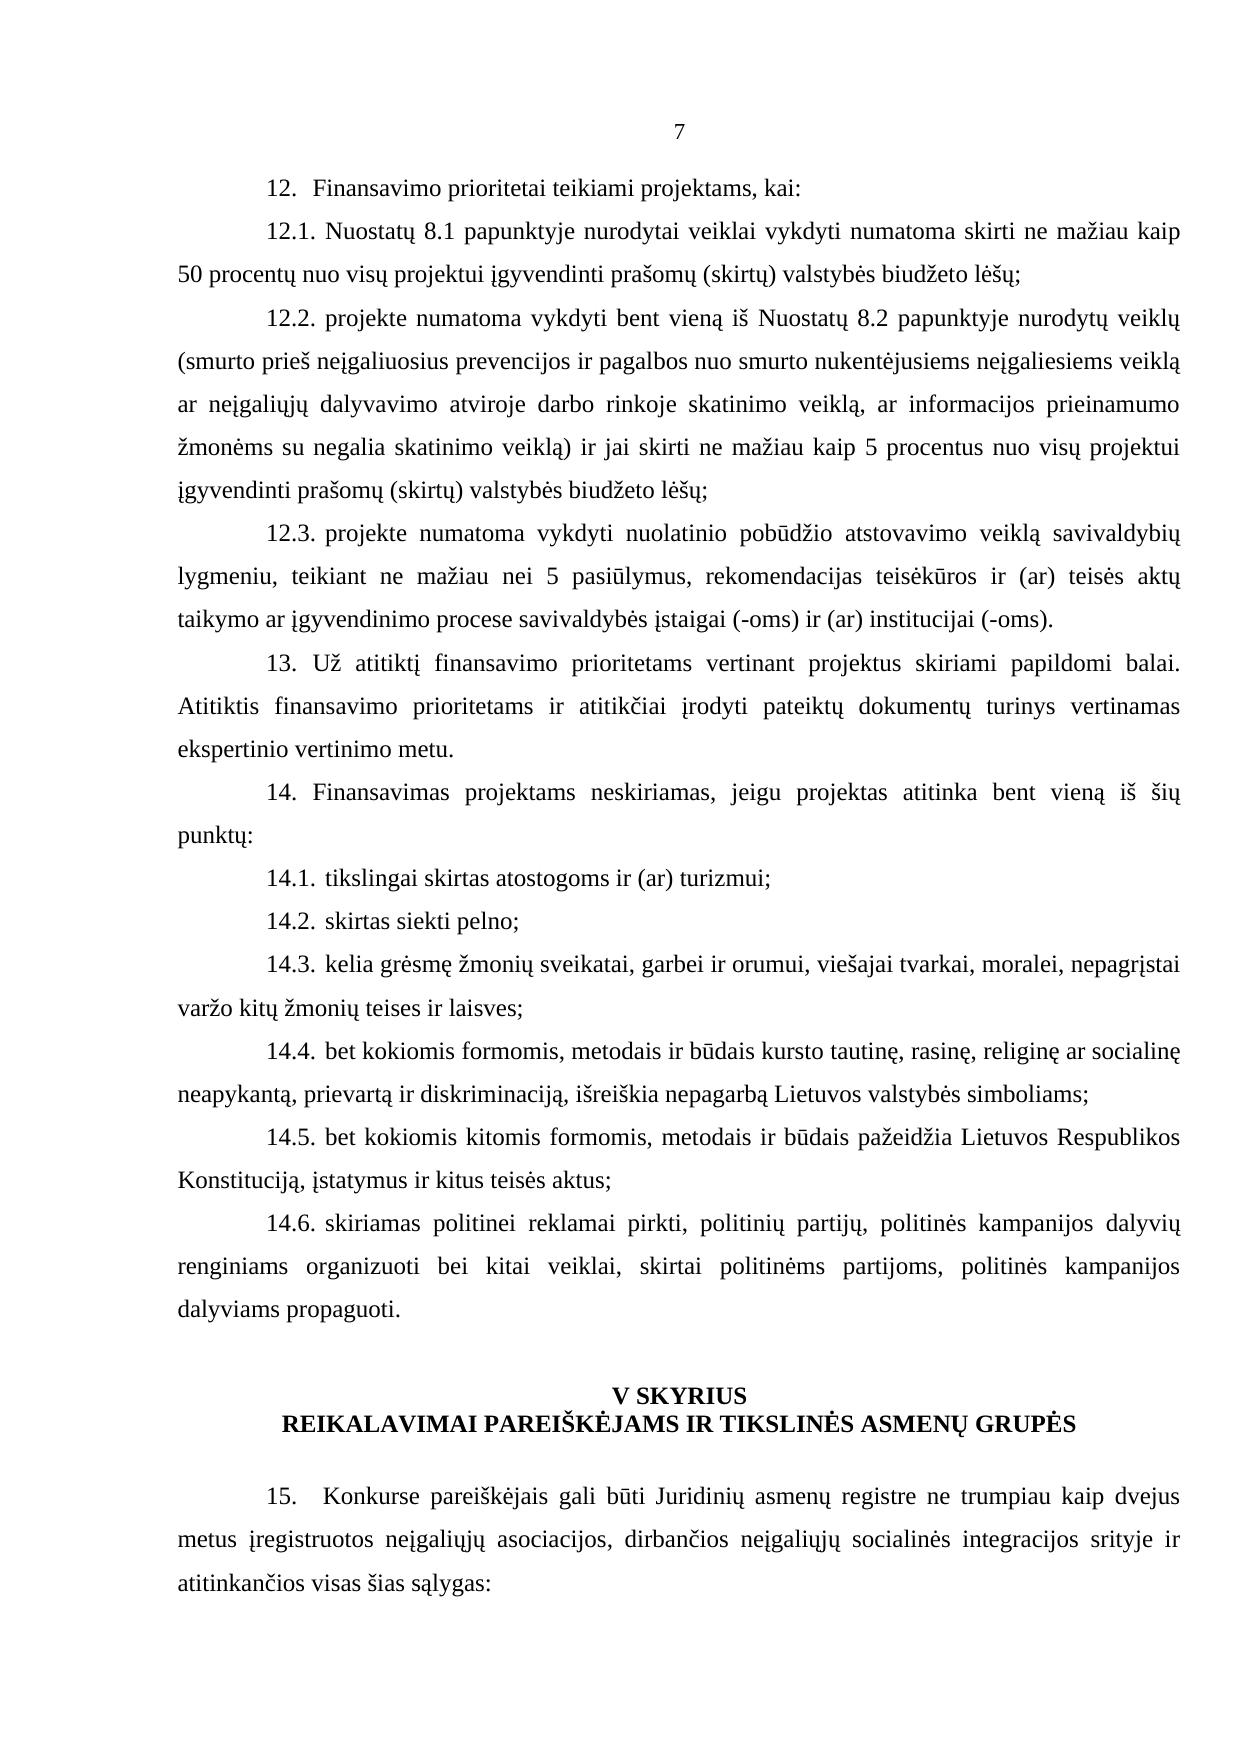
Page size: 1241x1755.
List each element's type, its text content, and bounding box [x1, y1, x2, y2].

text 14.4. bet kokiomis formomis, metodais ir būdais kursto tautinę, rasinę, religinę ar socialinę neapykantą, prievartą ir diskriminaciją, išreiškia nepagarbą Lietuvos valstybės simboliams; [177, 1036, 1181, 1108]
text 12.3. projekte numatoma vykdyti nuolatinio pobūdžio atstovavimo veiklą savivaldybių lygmeniu, teikiant ne mažiau nei 5 pasiūlymus, rekomendacijas teisėkūros ir (ar) teisės aktų taikymo ar įgyvendinimo procese savivaldybės įstaigai (-oms) ir (ar) institucijai (-oms). [177, 518, 1181, 633]
text REIKALAVIMAI PAREIŠKĖJAMS IR TIKSLINĖS ASMENŲ GRUPĖS [177, 1409, 1181, 1438]
text 13. Už atitiktį finansavimo prioritetams vertinant projektus skiriami papildomi balai. Atitiktis finansavimo prioritetams ir atitikčiai įrodyti pateiktų dokumentų turinys vertinamas ekspertinio vertinimo metu. [177, 648, 1181, 763]
text 12.2. projekte numatoma vykdyti bent vieną iš Nuostatų 8.2 papunktyje nurodytų veiklų (smurto prieš neįgaliuosius prevencijos ir pagalbos nuo smurto nukentėjusiems neįgaliesiems veiklą ar neįgaliųjų dalyvavimo atviroje darbo rinkoje skatinimo veiklą, ar informacijos prieinamumo žmonėms su negalia skatinimo veiklą) ir jai skirti ne mažiau kaip 5 procentus nuo visų projektui įgyvendinti prašomų (skirtų) valstybės biudžeto lėšų; [177, 303, 1181, 504]
text 12. Finansavimo prioritetai teikiami projektams, kai: [177, 173, 1181, 202]
text 14.2. skirtas siekti pelno; [177, 906, 1181, 935]
text 14.3. kelia grėsmę žmonių sveikatai, garbei ir orumui, viešajai tvarkai, moralei, nepagrįstai varžo kitų žmonių teises ir laisves; [177, 949, 1181, 1021]
text 14.6. skiriamas politinei reklamai pirkti, politinių partijų, politinės kampanijos dalyvių renginiams organizuoti bei kitai veiklai, skirtai politinėms partijoms, politinės kampanijos dalyviams propaguoti. [177, 1208, 1181, 1323]
text 14.1. tikslingai skirtas atostogoms ir (ar) turizmui; [177, 863, 1181, 892]
text 15. Konkurse pareiškėjais gali būti Juridinių asmenų registre ne trumpiau kaip dvejus metus įregistruotos neįgaliųjų asociacijos, dirbančios neįgaliųjų socialinės integracijos srityje ir atitinkančios visas šias sąlygas: [177, 1481, 1181, 1596]
text 14.5. bet kokiomis kitomis formomis, metodais ir būdais pažeidžia Lietuvos Respublikos Konstituciją, įstatymus ir kitus teisės aktus; [177, 1122, 1181, 1194]
text 12.1. Nuostatų 8.1 papunktyje nurodytai veiklai vykdyti numatoma skirti ne mažiau kaip 50 procentų nuo visų projektui įgyvendinti prašomų (skirtų) valstybės biudžeto lėšų; [177, 216, 1181, 288]
text V SKYRIUS [177, 1381, 1181, 1409]
text 14. Finansavimas projektams neskiriamas, jeigu projektas atitinka bent vieną iš šių punktų: [177, 777, 1181, 849]
